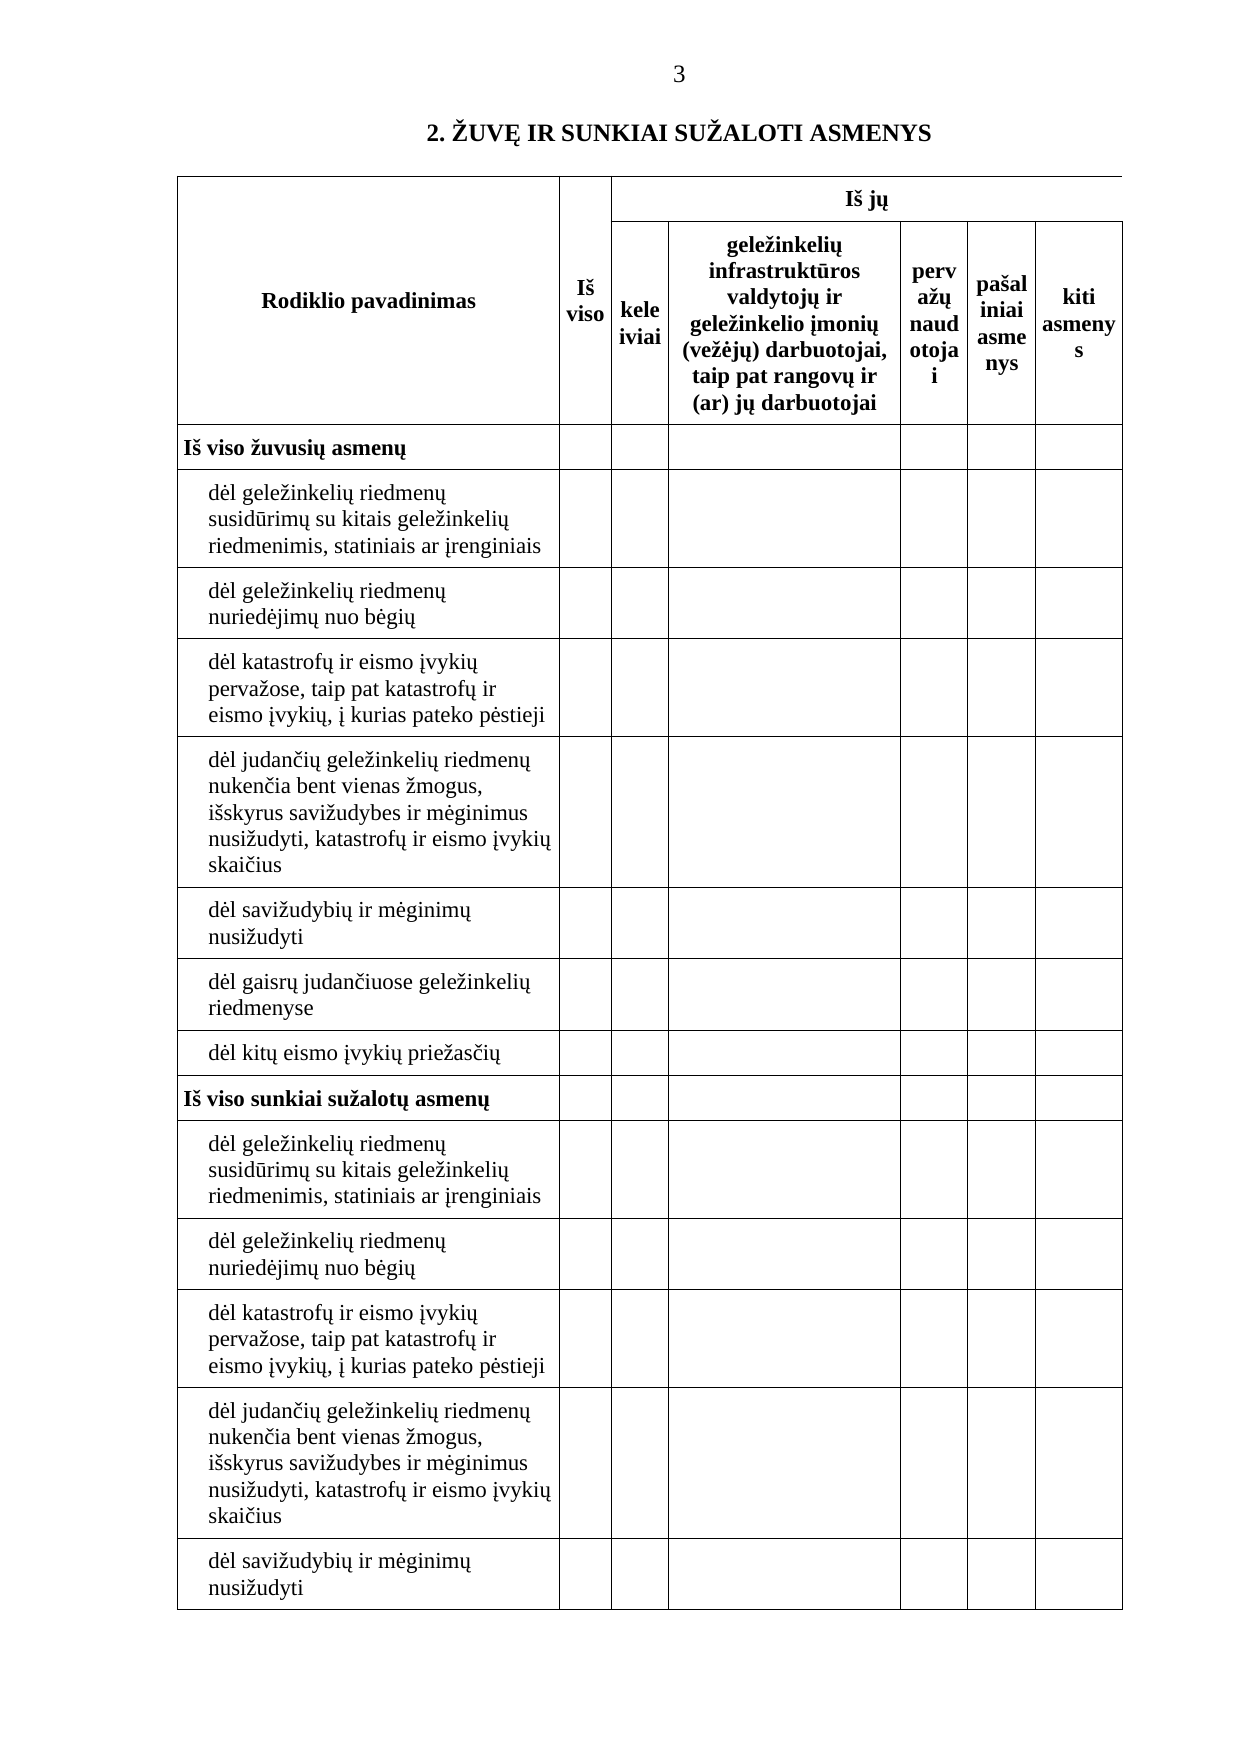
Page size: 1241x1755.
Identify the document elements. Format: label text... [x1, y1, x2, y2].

table_cell [901, 959, 967, 1029]
table_cell [901, 1290, 967, 1387]
table_cell [560, 1219, 611, 1289]
table_cell [669, 1388, 900, 1537]
table_cell [612, 1219, 668, 1289]
table_cell [901, 639, 967, 736]
table_cell [669, 959, 900, 1029]
table_cell [968, 888, 1035, 958]
table_cell pašaliniai asmenys [968, 222, 1035, 424]
table_cell [669, 1031, 900, 1075]
table_header iš viso [560, 177, 611, 424]
table_cell [1036, 1290, 1122, 1387]
table_cell [968, 1031, 1035, 1075]
table_cell dėl geležinkelių riedmenų susidūrimų su kitais geležinkelių riedmenimis, statiniais ar įrenginiais [178, 1121, 559, 1218]
table_cell [612, 1539, 668, 1609]
table_cell [968, 1219, 1035, 1289]
table_cell [968, 1076, 1035, 1120]
table_cell [560, 1076, 611, 1120]
table_cell [669, 737, 900, 887]
table_cell [669, 1539, 900, 1609]
table_cell dėl savižudybių ir mėginimų nusižudyti [178, 1539, 559, 1609]
table_cell [901, 425, 967, 469]
table_cell [560, 737, 611, 887]
table_cell [1036, 1121, 1122, 1218]
table_cell [901, 1031, 967, 1075]
table_cell [968, 1388, 1035, 1537]
table_cell [612, 1290, 668, 1387]
table_cell [612, 568, 668, 638]
table_cell [901, 1219, 967, 1289]
table_cell dėl kitų eismo įvykių priežasčių [178, 1031, 559, 1075]
table_cell [968, 639, 1035, 736]
table_cell [901, 737, 967, 887]
table_cell [560, 1290, 611, 1387]
table_cell dėl savižudybių ir mėginimų nusižudyti [178, 888, 559, 958]
table_cell [968, 737, 1035, 887]
table_cell [560, 1031, 611, 1075]
table_cell [1036, 1031, 1122, 1075]
table_cell [968, 470, 1035, 567]
table_cell [901, 888, 967, 958]
table_cell [560, 1388, 611, 1537]
table_cell dėl geležinkelių riedmenų nuriedėjimų nuo bėgių [178, 1219, 559, 1289]
table_cell [1036, 959, 1122, 1029]
table_cell [669, 639, 900, 736]
table_cell [669, 1121, 900, 1218]
table_cell [612, 737, 668, 887]
table_cell [1036, 1539, 1122, 1609]
table_cell [968, 1290, 1035, 1387]
table_cell geležinkelių infrastruktūros valdytojų ir geležinkelio įmonių (vežėjų) darbuotojai, taip pat rangovų ir (ar) jų darbuotojai [669, 222, 900, 424]
table_cell [560, 639, 611, 736]
table_cell Iš viso žuvusių asmenų [178, 425, 559, 469]
table_cell kiti asmenys [1036, 222, 1122, 424]
table_cell [1036, 639, 1122, 736]
table_cell [669, 888, 900, 958]
table_cell dėl katastrofų ir eismo įvykių pervažose, taip pat katastrofų ir eismo įvykių, į kurias pateko pėstieji [178, 1290, 559, 1387]
table_cell dėl katastrofų ir eismo įvykių pervažose, taip pat katastrofų ir eismo įvykių, į kurias pateko pėstieji [178, 639, 559, 736]
table_cell [612, 1031, 668, 1075]
table_cell [612, 1076, 668, 1120]
table_cell [560, 1121, 611, 1218]
table_cell [901, 1388, 967, 1537]
table_cell [669, 1219, 900, 1289]
table_cell [901, 1076, 967, 1120]
table_cell [968, 568, 1035, 638]
table_cell [901, 470, 967, 567]
table_cell dėl geležinkelių riedmenų nuriedėjimų nuo bėgių [178, 568, 559, 638]
table_cell [560, 425, 611, 469]
table_cell [1036, 568, 1122, 638]
table_cell [1036, 425, 1122, 469]
table_cell [560, 470, 611, 567]
table_cell [901, 568, 967, 638]
table_cell [560, 888, 611, 958]
table_cell [612, 959, 668, 1029]
table_cell [612, 1388, 668, 1537]
table_cell Iš viso sunkiai sužalotų asmenų [178, 1076, 559, 1120]
table_cell dėl gaisrų judančiuose geležinkelių riedmenyse [178, 959, 559, 1029]
table_cell [612, 1121, 668, 1218]
table_cell [1036, 1219, 1122, 1289]
table_cell [669, 470, 900, 567]
table_cell [612, 425, 668, 469]
table_cell [968, 425, 1035, 469]
table_cell [968, 1539, 1035, 1609]
table_cell dėl judančių geležinkelių riedmenų nukenčia bent vienas žmogus, išskyrus savižudybes ir mėginimus nusižudyti, katastrofų ir eismo įvykių skaičius [178, 1388, 559, 1537]
table_cell [669, 568, 900, 638]
table_cell [669, 1290, 900, 1387]
table_cell [901, 1121, 967, 1218]
table_cell [1036, 888, 1122, 958]
table_cell [901, 1539, 967, 1609]
table_cell [669, 1076, 900, 1120]
table_cell [612, 470, 668, 567]
table_header Iš jų [612, 177, 1122, 221]
table_cell [612, 888, 668, 958]
table_cell [1036, 1076, 1122, 1120]
table_cell [560, 1539, 611, 1609]
table_cell pervažų naudotojai [901, 222, 967, 424]
table_cell [612, 639, 668, 736]
table_cell [1036, 470, 1122, 567]
table_cell dėl judančių geležinkelių riedmenų nukenčia bent vienas žmogus, išskyrus savižudybes ir mėginimus nusižudyti, katastrofų ir eismo įvykių skaičius [178, 737, 559, 887]
table_header Rodiklio pavadinimas [178, 177, 559, 424]
text 2. ŽuvĘ ir Sunkiai sužaloti asmenys [177, 118, 1181, 147]
table_cell keleiviai [612, 222, 668, 424]
table_cell [1036, 1388, 1122, 1537]
table_cell [560, 959, 611, 1029]
table_cell dėl geležinkelių riedmenų susidūrimų su kitais geležinkelių riedmenimis, statiniais ar įrenginiais [178, 470, 559, 567]
table_cell [1036, 737, 1122, 887]
table_cell [560, 568, 611, 638]
table_cell [968, 959, 1035, 1029]
table_cell [968, 1121, 1035, 1218]
table_cell [669, 425, 900, 469]
